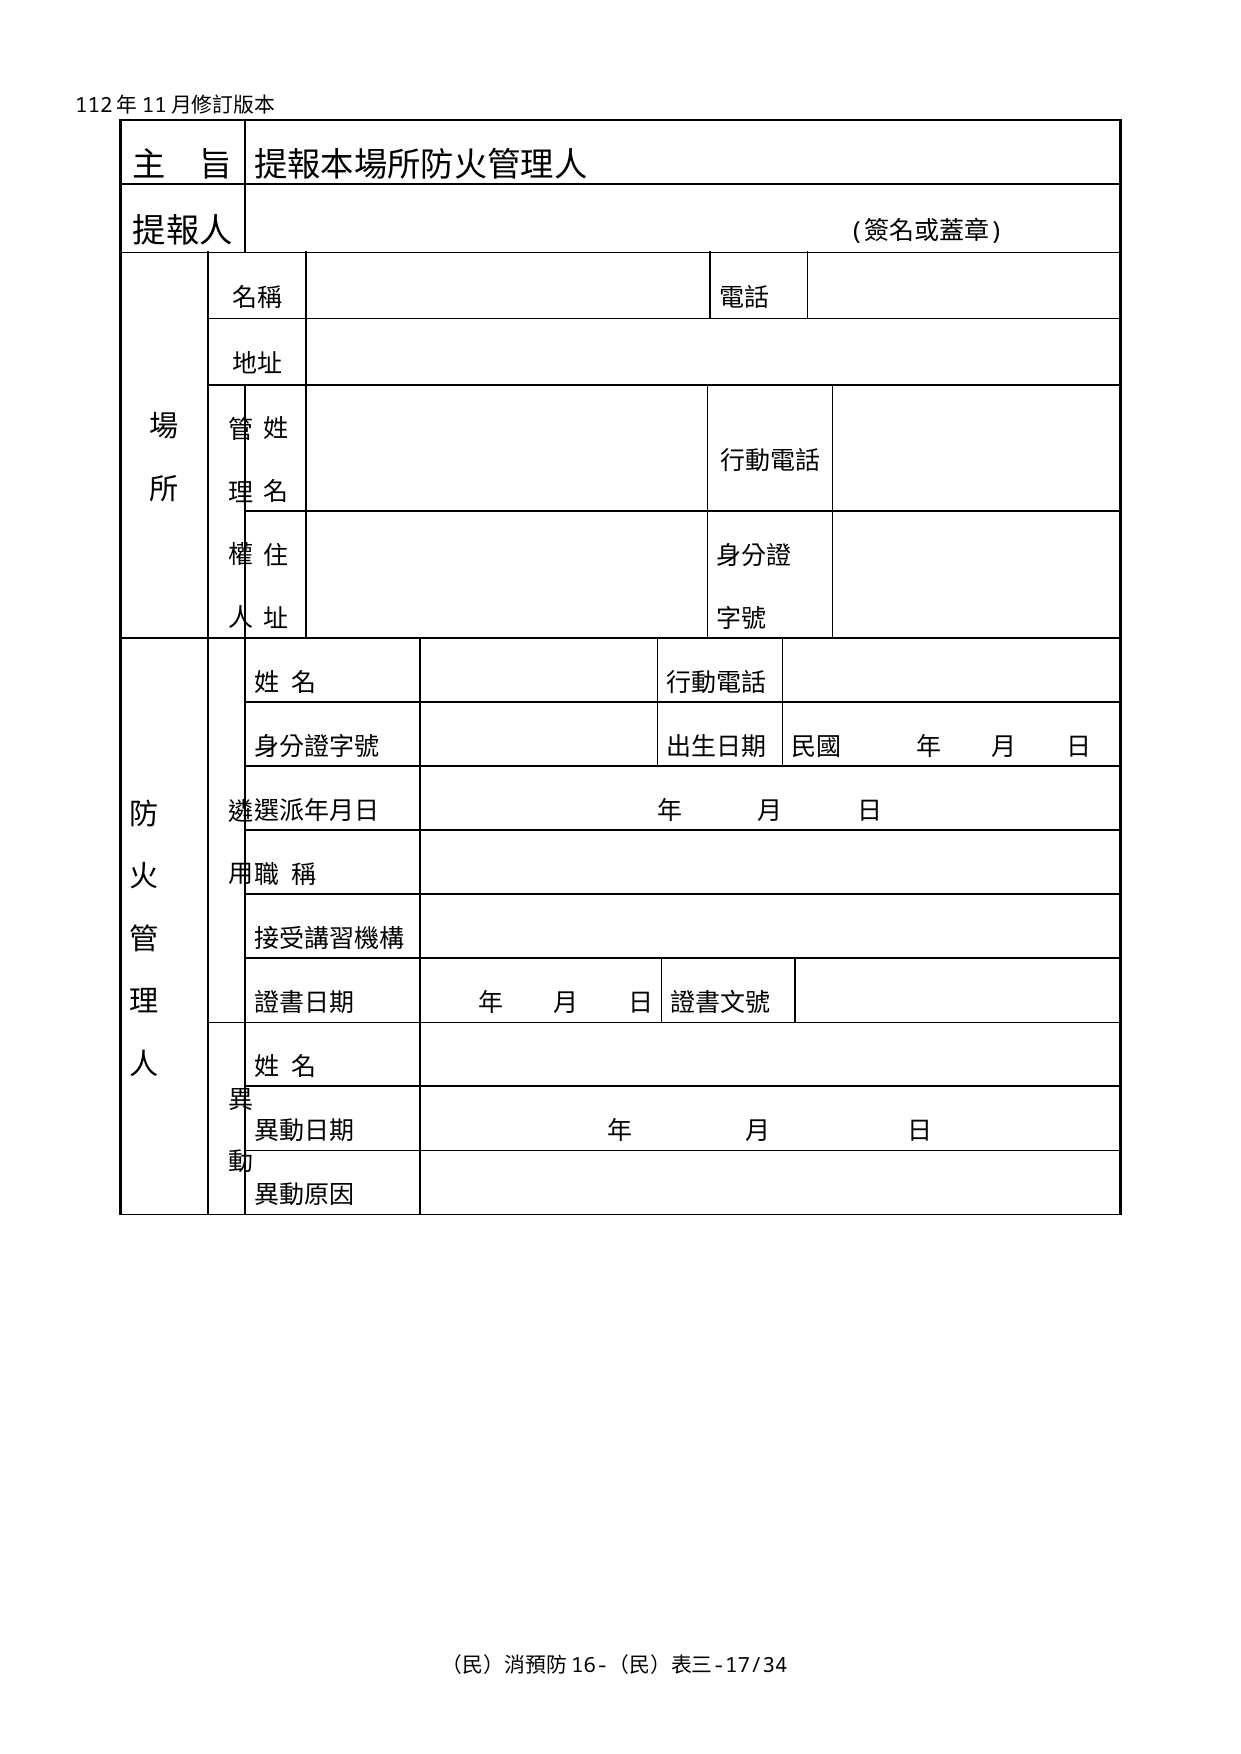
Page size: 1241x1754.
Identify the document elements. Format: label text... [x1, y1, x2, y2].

table_cell 年 月 日 [421, 1087, 1119, 1149]
table_cell [421, 703, 657, 765]
table_cell [307, 319, 1119, 384]
table_cell [796, 959, 1119, 1021]
table_cell 異動原因 [246, 1151, 419, 1213]
table_cell [421, 639, 657, 701]
table_cell 姓 名 [246, 639, 419, 701]
table_cell 地址 [209, 319, 305, 384]
table_cell 職 稱 [246, 831, 419, 893]
table_cell 防 火 管 理 人 [122, 639, 207, 1213]
table_cell 年 月 日 [421, 959, 661, 1021]
table_cell 民國 年 月 日 [783, 703, 1119, 765]
table_cell 身分證字號 [246, 703, 419, 765]
table_cell 行動電話 [658, 639, 782, 701]
table_cell 場 所 [122, 253, 207, 637]
table_cell 證書文號 [662, 959, 794, 1021]
table_cell 身分證 字號 [708, 512, 832, 637]
table_cell [833, 386, 1119, 510]
table_cell [421, 831, 1119, 893]
table_cell 選派年月日 [246, 767, 419, 829]
table_cell 名稱 [209, 253, 305, 318]
table_cell 遴用 [209, 639, 244, 1021]
table_cell 主 旨 [122, 121, 244, 183]
table_cell [307, 386, 707, 510]
table_cell 出生日期 [658, 703, 782, 765]
table_cell 提報人 [122, 185, 244, 251]
table_cell [307, 512, 707, 637]
table_cell 管理權人 [209, 386, 244, 637]
table_cell 行動電話 [708, 386, 832, 510]
table_cell [421, 1023, 1119, 1085]
table_cell 住址 [246, 512, 305, 637]
table_cell 證書日期 [246, 959, 419, 1021]
table_cell [783, 639, 1119, 701]
table_cell 異動 [209, 1023, 244, 1213]
table_cell [833, 512, 1119, 637]
table_cell 接受講習機構 [246, 895, 419, 957]
table_cell 電話 [711, 253, 807, 318]
table_cell 異動日期 [246, 1087, 419, 1149]
table_cell 姓名 [246, 386, 305, 510]
table_cell 提報本場所防火管理人 [246, 121, 1119, 183]
table_cell [808, 253, 1119, 318]
table_cell (簽名或蓋章) [246, 185, 1119, 251]
table_cell [421, 1151, 1119, 1213]
table_cell [421, 895, 1119, 957]
table_cell 姓 名 [246, 1023, 419, 1085]
table_cell [307, 253, 709, 318]
table_cell 年 月 日 [421, 767, 1119, 829]
